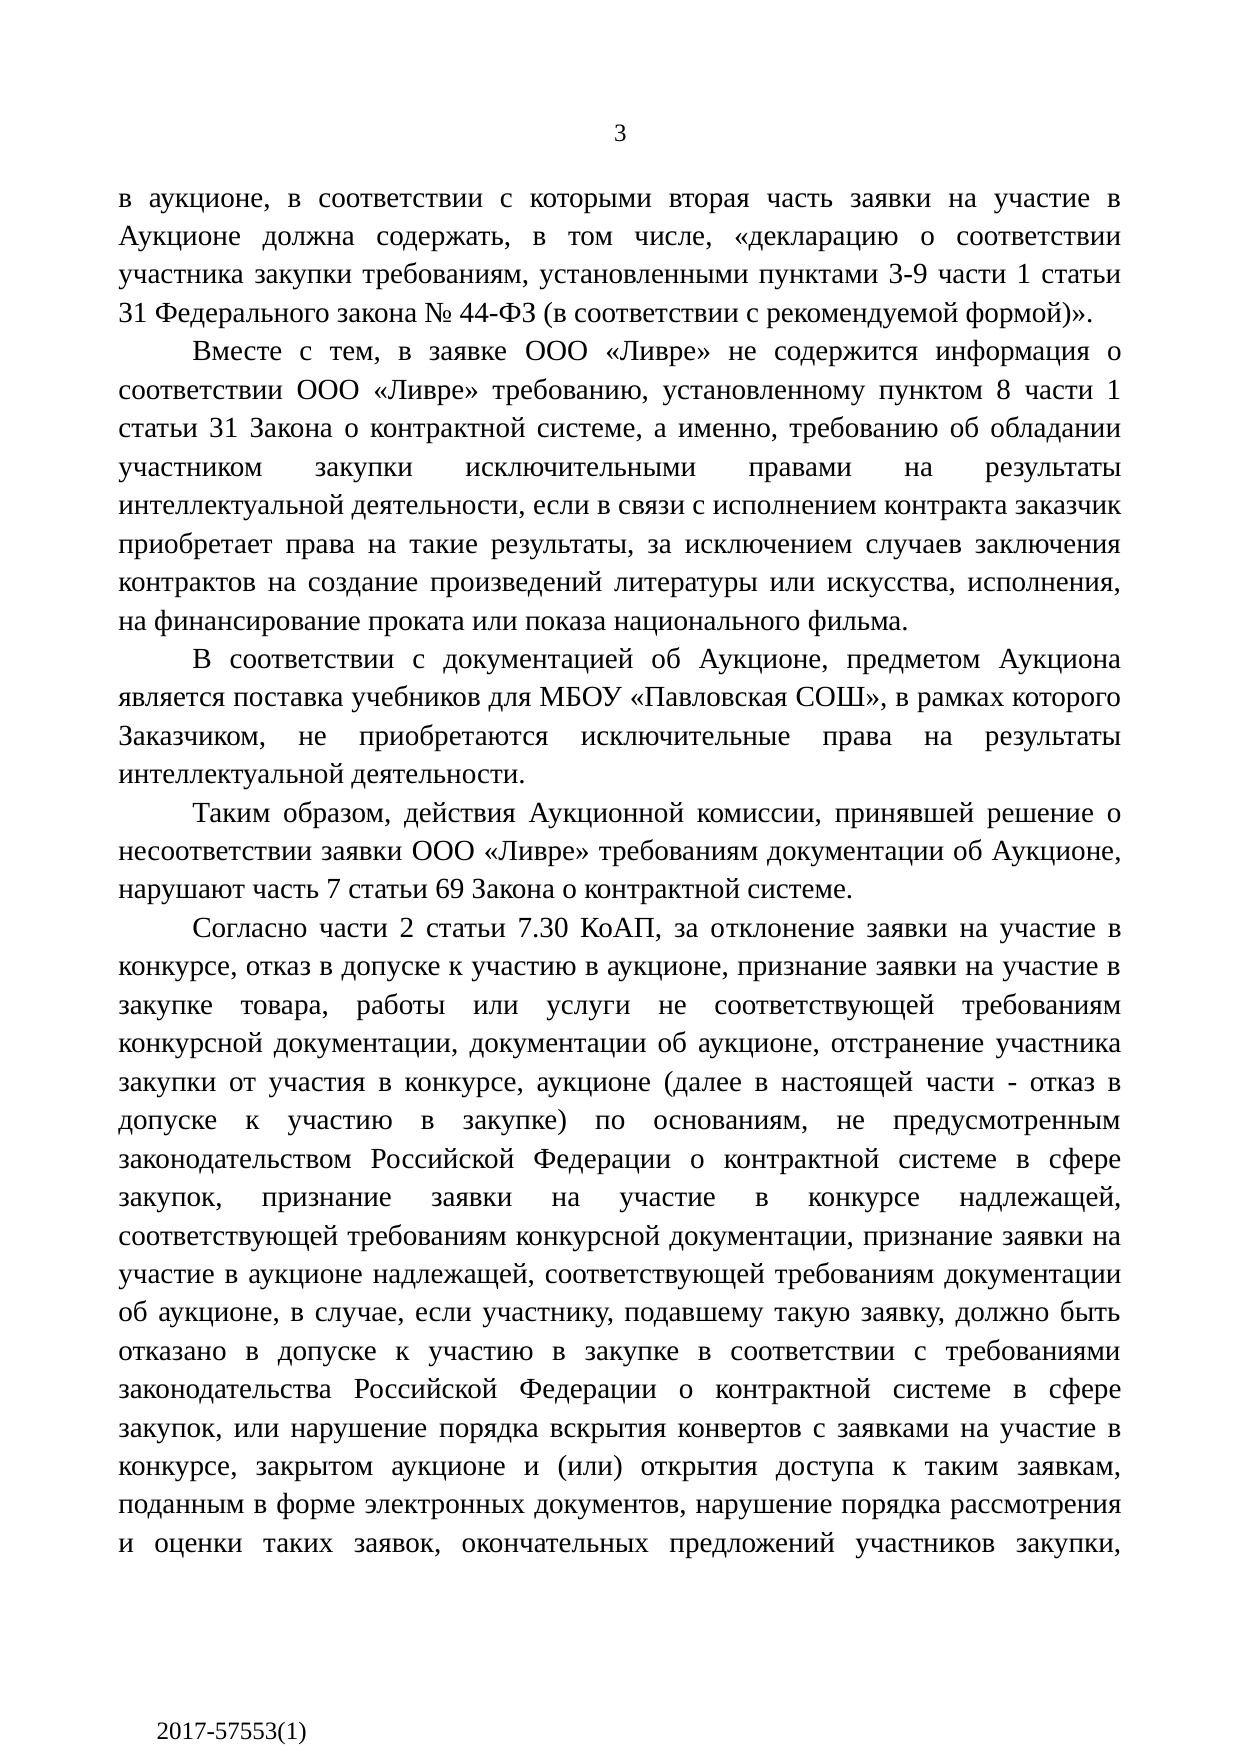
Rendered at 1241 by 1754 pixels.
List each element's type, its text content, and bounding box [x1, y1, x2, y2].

text Вместе с тем, в заявке ООО «Ливре» не содержится информация о соответствии ООО «Ливре» требованию, установленному пунктом 8 части 1 статьи 31 Закона о контрактной системе, а именно, требованию об обладании участником закупки исключительными правами на результаты интеллектуальной деятельности, если в связи с исполнением контракта заказчик приобретает права на такие результаты, за исключением случаев заключения контрактов на создание произведений литературы или искусства, исполнения, на финансирование проката или показа национального фильма. [118, 330, 1122, 638]
text В соответствии с документацией об Аукционе, предметом Аукциона является поставка учебников для МБОУ «Павловская СОШ», в рамках которого Заказчиком, не приобретаются исключительные права на результаты интеллектуальной деятельности. [118, 638, 1122, 791]
text Согласно части 2 статьи 7.30 КоАП, за отклонение заявки на участие в конкурсе, отказ в допуске к участию в аукционе, признание заявки на участие в закупке товара, работы или услуги не соответствующей требованиям конкурсной документации, документации об аукционе, отстранение участника закупки от участия в конкурсе, аукционе (далее в настоящей части - отказ в допуске к участию в закупке) по основаниям, не предусмотренным законодательством Российской Федерации о контрактной системе в сфере закупок, признание заявки на участие в конкурсе надлежащей, соответствующей требованиям конкурсной документации, признание заявки на участие в аукционе надлежащей, соответствующей требованиям документации об аукционе, в случае, если участнику, подавшему такую заявку, должно быть отказано в допуске к участию в закупке в соответствии с требованиями законодательства Российской Федерации о контрактной системе в сфере закупок, или нарушение порядка вскрытия конвертов с заявками на участие в конкурсе, закрытом аукционе и (или) открытия доступа к таким заявкам, поданным в форме электронных документов, нарушение порядка рассмотрения и оценки таких заявок, окончательных предложений участников закупки, [118, 907, 1122, 1560]
text Таким образом, действия Аукционной комиссии, принявшей решение о несоответствии заявки ООО «Ливре» требованиям документации об Аукционе, нарушают часть 7 статьи 69 Закона о контрактной системе. [118, 791, 1122, 907]
text в аукционе, в соответствии с которыми вторая часть заявки на участие в Аукционе должна содержать, в том числе, «декларацию о соответствии участника закупки требованиям, установленными пунктами 3-9 части 1 статьи 31 Федерального закона № 44-ФЗ (в соответствии с рекомендуемой формой)». [118, 176, 1122, 330]
